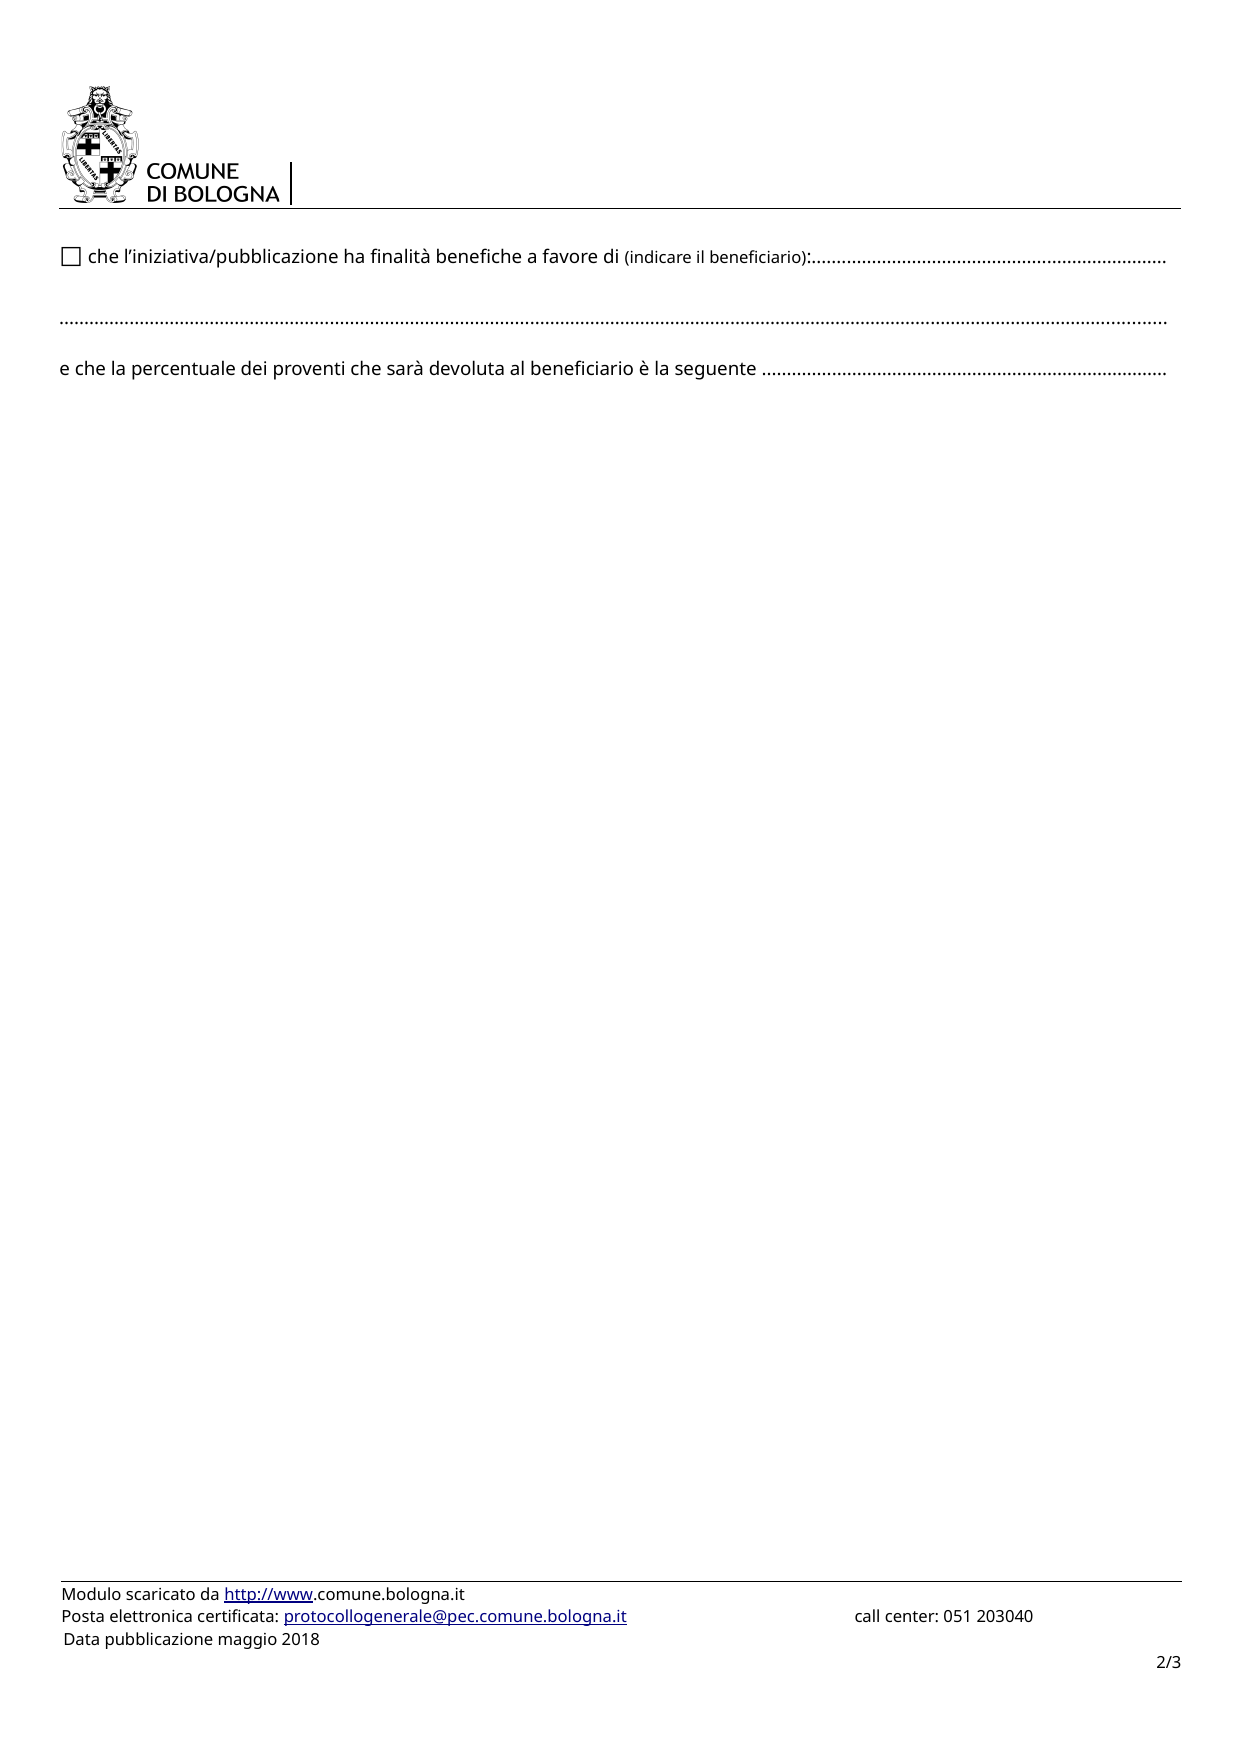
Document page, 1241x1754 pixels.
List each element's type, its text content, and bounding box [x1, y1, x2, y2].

text □ che l’iniziativa/pubblicazione ha finalità benefiche a favore di (indicare il beneficiario): [59, 236, 1181, 271]
picture [61, 86, 280, 203]
text e che la percentuale dei proventi che sarà devoluta al beneficiario è la seguente [59, 356, 1181, 381]
